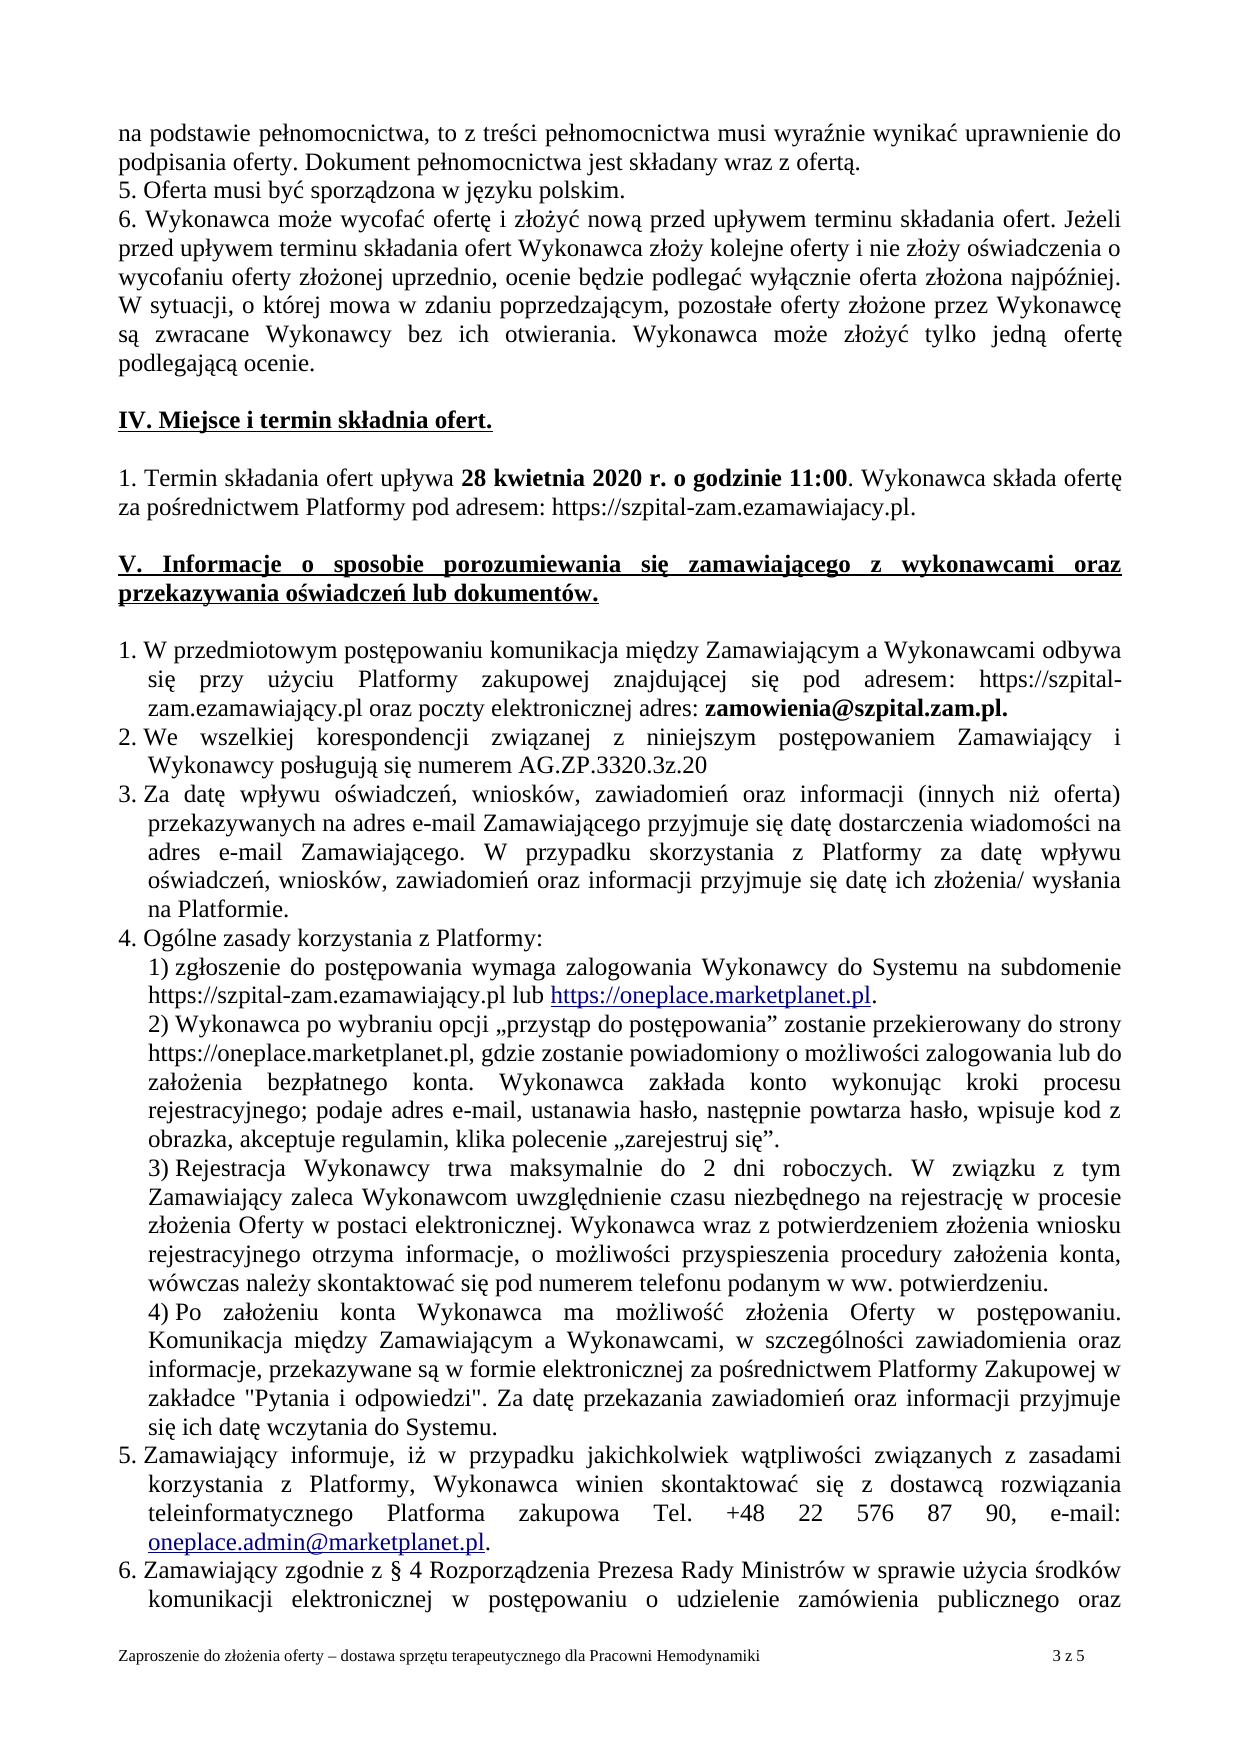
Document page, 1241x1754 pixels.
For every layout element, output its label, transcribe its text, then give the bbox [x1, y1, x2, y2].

text przekazywania oświadczeń lub dokumentów. [118, 576, 1122, 607]
list Po założeniu konta Wykonawca ma możliwość złożenia Oferty w postępowaniu. Komunikacja między Zamawiającym a Wykonawcami, w szczególności zawiadomienia oraz informacje, przekazywane są w formie elektronicznej za pośrednictwem Platformy Zakupowej w zakładce "Pytania i odpowiedzi". Za datę przekazania zawiadomień oraz informacji przyjmuje się ich datę wczytania do Systemu. [148, 1297, 1122, 1441]
list Zamawiający informuje, iż w przypadku jakichkolwiek wątpliwości związanych z zasadami korzystania z Platformy, Wykonawca winien skontaktować się z dostawcą rozwiązania teleinformatycznego Platforma zakupowa Tel. +48 22 576 87 90, e-mail: oneplace.admin@marketplanet.pl. [118, 1441, 1122, 1556]
list Zamawiający zgodnie z § 4 Rozporządzenia Prezesa Rady Ministrów w sprawie użycia środków komunikacji elektronicznej w postępowaniu o udzielenie zamówienia publicznego oraz [118, 1556, 1122, 1613]
text 5. Oferta musi być sporządzona w języku polskim. [118, 176, 1122, 204]
list Za datę wpływu oświadczeń, wniosków, zawiadomień oraz informacji (innych niż oferta) przekazywanych na adres e-mail Zamawiającego przyjmuje się datę dostarczenia wiadomości na adres e-mail Zamawiającego. W przypadku skorzystania z Platformy za datę wpływu oświadczeń, wniosków, zawiadomień oraz informacji przyjmuje się datę ich złożenia/ wysłania na Platformie. [118, 779, 1122, 923]
text 6. Wykonawca może wycofać ofertę i złożyć nową przed upływem terminu składania ofert. Jeżeli przed upływem terminu składania ofert Wykonawca złoży kolejne oferty i nie złoży oświadczenia o wycofaniu oferty złożonej uprzednio, ocenie będzie podlegać wyłącznie oferta złożona najpóźniej. W sytuacji, o której mowa w zdaniu poprzedzającym, pozostałe oferty złożone przez Wykonawcę są zwracane Wykonawcy bez ich otwierania. Wykonawca może złożyć tylko jedną ofertę podlegającą ocenie. [118, 204, 1122, 377]
text na podstawie pełnomocnictwa, to z treści pełnomocnictwa musi wyraźnie wynikać uprawnienie do podpisania oferty. Dokument pełnomocnictwa jest składany wraz z ofertą. [118, 118, 1122, 176]
list Wykonawca po wybraniu opcji „przystąp do postępowania” zostanie przekierowany do strony https://oneplace.marketplanet.pl, gdzie zostanie powiadomiony o możliwości zalogowania lub do założenia bezpłatnego konta. Wykonawca zakłada konto wykonując kroki procesu rejestracyjnego; podaje adres e-mail, ustanawia hasło, następnie powtarza hasło, wpisuje kod z obrazka, akceptuje regulamin, klika polecenie „zarejestruj się”. [148, 1009, 1122, 1153]
list W przedmiotowym postępowaniu komunikacja między Zamawiającym a Wykonawcami odbywa się przy użyciu Platformy zakupowej znajdującej się pod adresem: https://szpital-zam.ezamawiający.pl oraz poczty elektronicznej adres: zamowienia@szpital.zam.pl. [118, 636, 1122, 722]
list Ogólne zasady korzystania z Platformy: [118, 923, 1122, 952]
list Rejestracja Wykonawcy trwa maksymalnie do 2 dni roboczych. W związku z tym Zamawiający zaleca Wykonawcom uwzględnienie czasu niezbędnego na rejestrację w procesie złożenia Oferty w postaci elektronicznej. Wykonawca wraz z potwierdzeniem złożenia wniosku rejestracyjnego otrzyma informacje, o możliwości przyspieszenia procedury założenia konta, wówczas należy skontaktować się pod numerem telefonu podanym w ww. potwierdzeniu. [148, 1153, 1122, 1297]
text V. Informacje o sposobie porozumiewania się zamawiającego z wykonawcami oraz [118, 549, 1122, 574]
text 1. Termin składania ofert upływa 28 kwietnia 2020 r. o godzinie 11:00. Wykonawca składa ofertę za pośrednictwem Platformy pod adresem: https://szpital-zam.ezamawiajacy.pl. [118, 463, 1122, 521]
list zgłoszenie do postępowania wymaga zalogowania Wykonawcy do Systemu na subdomenie https://szpital-zam.ezamawiający.pl lub https://oneplace.marketplanet.pl. [148, 952, 1122, 1009]
text IV. Miejsce i termin składnia ofert. [118, 406, 1122, 434]
list We wszelkiej korespondencji związanej z niniejszym postępowaniem Zamawiający i Wykonawcy posługują się numerem AG.ZP.3320.3z.20 [118, 722, 1122, 779]
